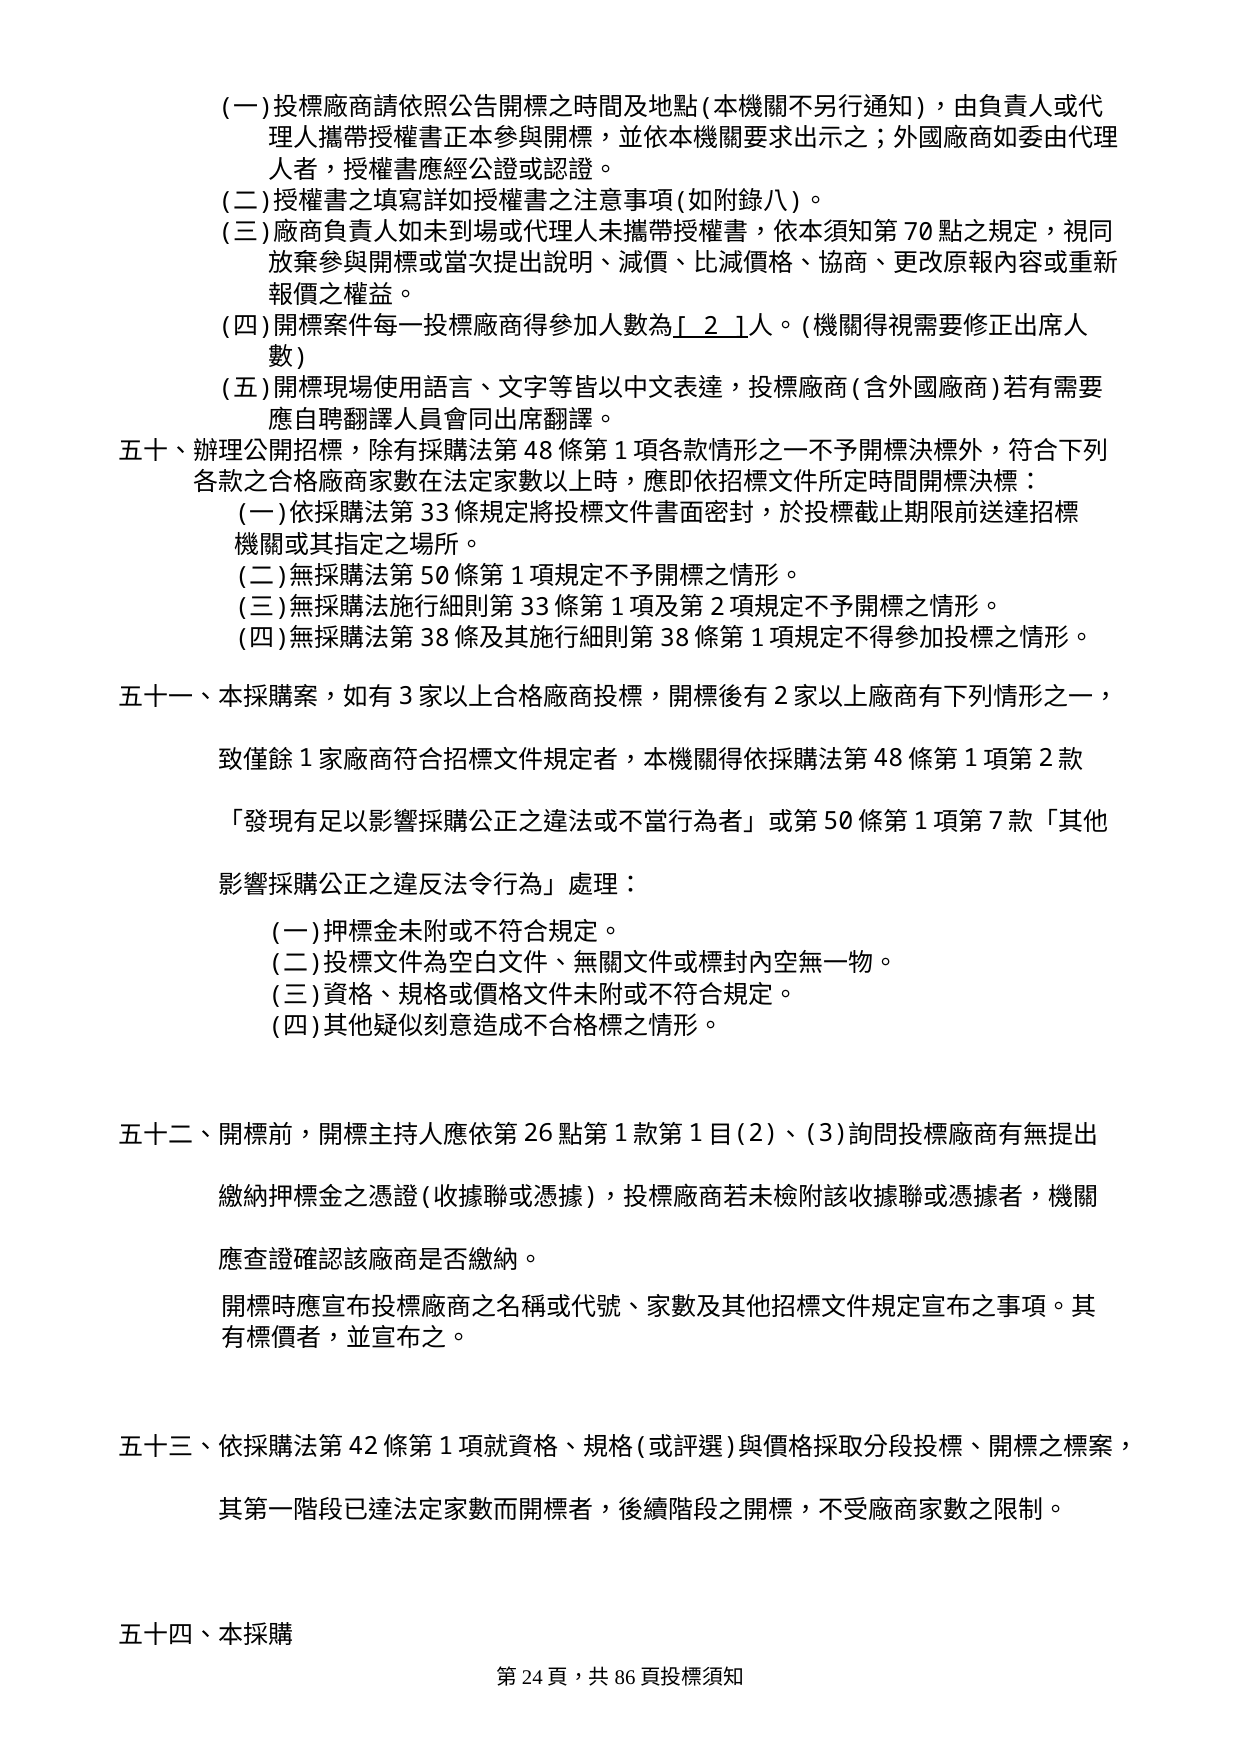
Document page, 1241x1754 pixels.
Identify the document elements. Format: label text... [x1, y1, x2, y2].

text (二)投標文件為空白文件、無關文件或標封內空無一物。 [268, 947, 1097, 978]
text (四)開標案件每一投標廠商得參加人數為[ 2 ]人。(機關得視需要修正出席人數) [218, 309, 1122, 372]
text (四)其他疑似刻意造成不合格標之情形。 [268, 1009, 1097, 1041]
text (四)無採購法第38條及其施行細則第38條第1項規定不得參加投標之情形。 [234, 622, 1097, 653]
text (二)授權書之填寫詳如授權書之注意事項(如附錄八)。 [218, 184, 1122, 216]
text 五十三、依採購法第42條第1項就資格、規格(或評選)與價格採取分段投標、開標之標案，其第一階段已達法定家數而開標者，後續階段之開標，不受廠商家數之限制。 [118, 1403, 1122, 1528]
text (三)廠商負責人如未到場或代理人未攜帶授權書，依本須知第70點之規定，視同放棄參與開標或當次提出說明、減價、比減價格、協商、更改原報內容或重新報價之權益。 [218, 216, 1122, 309]
text (一)押標金未附或不符合規定。 [268, 916, 1097, 947]
text 五十四、本採購 [118, 1591, 1122, 1653]
text 五十、辦理公開招標，除有採購法第48條第1項各款情形之一不予開標決標外，符合下列各款之合格廠商家數在法定家數以上時，應即依招標文件所定時間開標決標： [118, 434, 1122, 497]
text 五十二、開標前，開標主持人應依第26點第1款第1目(2)、(3)詢問投標廠商有無提出繳納押標金之憑證(收據聯或憑據)，投標廠商若未檢附該收據聯或憑據者，機關應查證確認該廠商是否繳納。 [118, 1091, 1122, 1278]
text 五十一、本採購案，如有3家以上合格廠商投標，開標後有2家以上廠商有下列情形之一，致僅餘1家廠商符合招標文件規定者，本機關得依採購法第48條第1項第2款「發現有足以影響採購公正之違法或不當行為者」或第50條第1項第7款「其他影響採購公正之違反法令行為」處理： [118, 653, 1122, 903]
text 開標時應宣布投標廠商之名稱或代號、家數及其他招標文件規定宣布之事項。其有標價者，並宣布之。 [221, 1291, 1097, 1353]
text (三)無採購法施行細則第33條第1項及第2項規定不予開標之情形。 [234, 591, 1097, 622]
text (一)投標廠商請依照公告開標之時間及地點(本機關不另行通知)，由負責人或代理人攜帶授權書正本參與開標，並依本機關要求出示之；外國廠商如委由代理人者，授權書應經公證或認證。 [218, 91, 1122, 184]
text (五)開標現場使用語言、文字等皆以中文表達，投標廠商(含外國廠商)若有需要應自聘翻譯人員會同出席翻譯。 [218, 372, 1122, 434]
text (二)無採購法第50條第1項規定不予開標之情形。 [234, 559, 1097, 591]
text (三)資格、規格或價格文件未附或不符合規定。 [268, 978, 1097, 1009]
text (一)依採購法第33條規定將投標文件書面密封，於投標截止期限前送達招標機關或其指定之場所。 [234, 497, 1097, 559]
